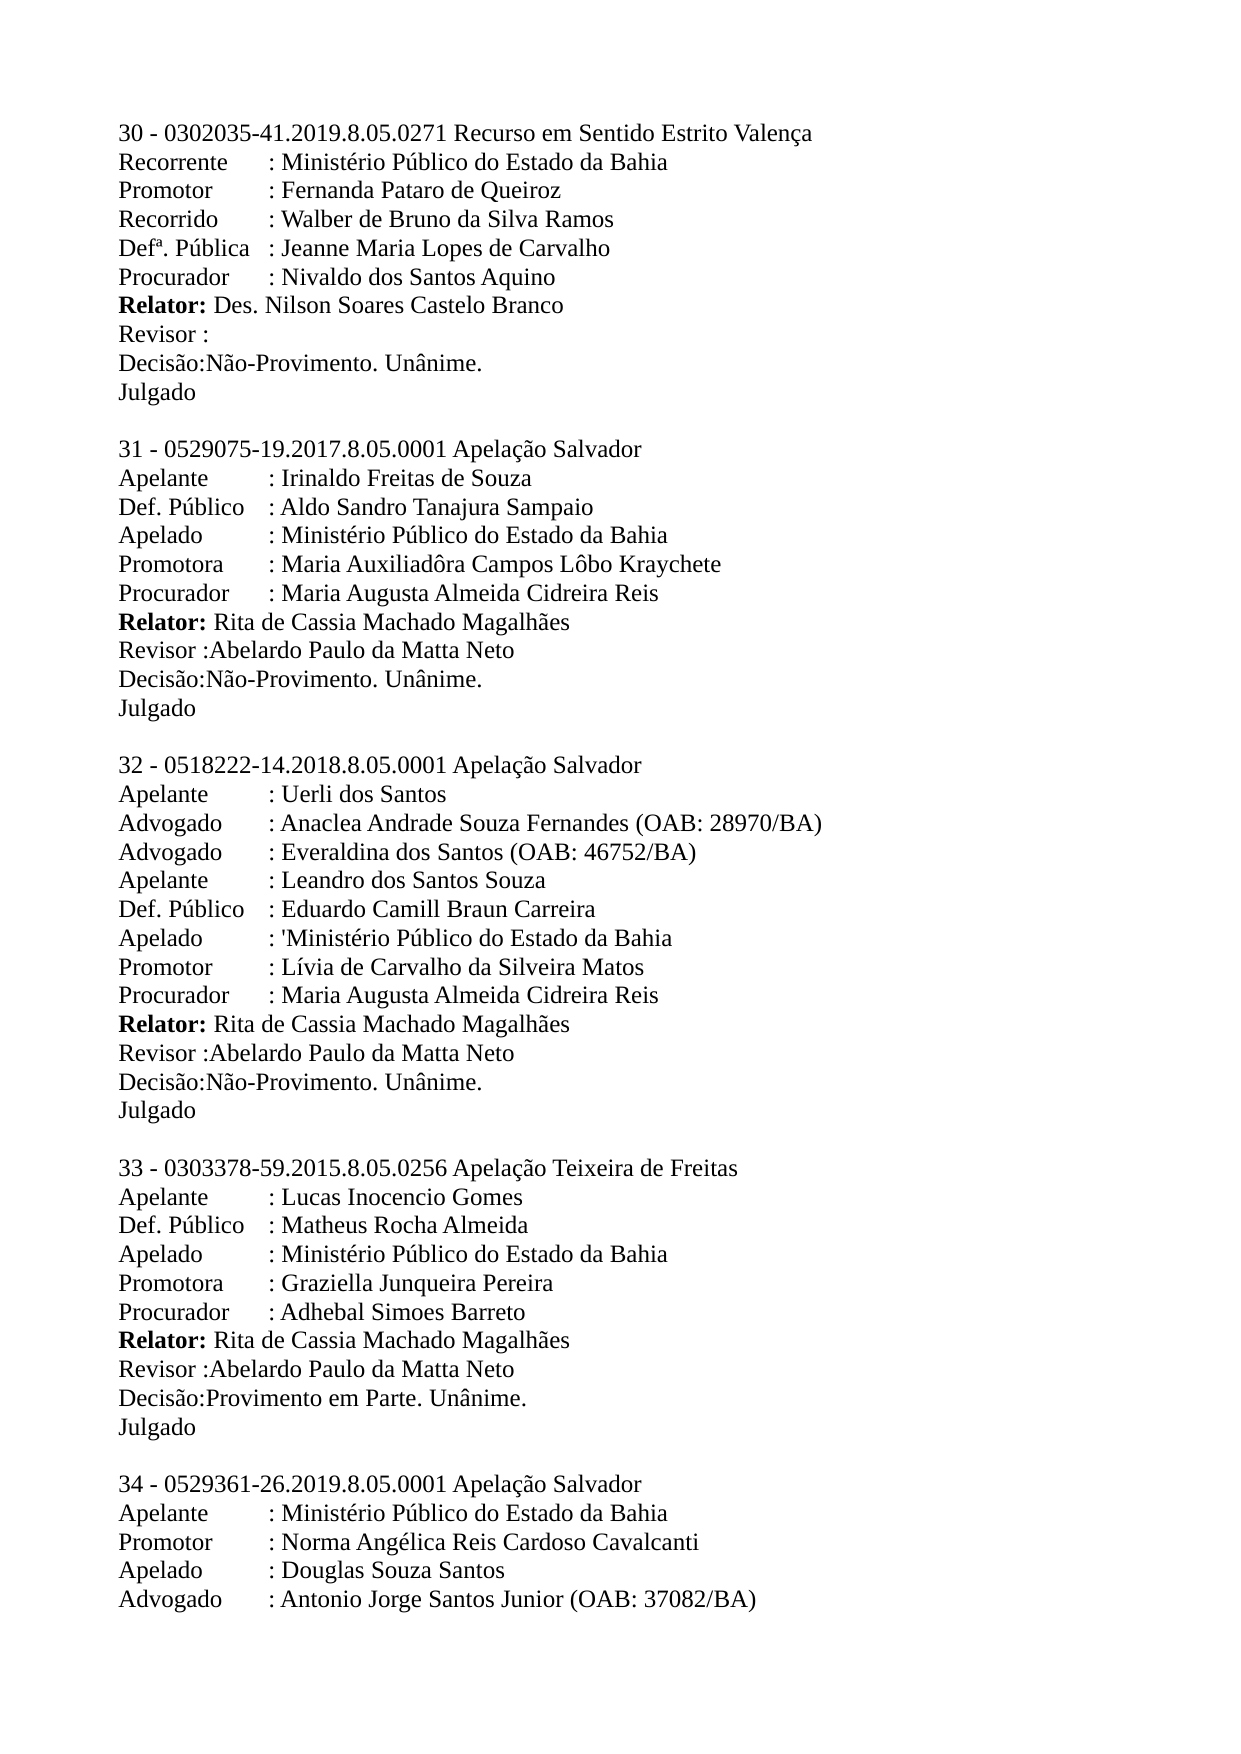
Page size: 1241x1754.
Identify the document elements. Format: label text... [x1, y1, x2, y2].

text Revisor :Abelardo Paulo da Matta Neto [118, 636, 1122, 664]
text Apelante : Lucas Inocencio Gomes Def. Público : Matheus Rocha Almeida Apelado : Ministério Público do Estado da Bahia Promotora : Graziella Junqueira Pereira Procurador : Adhebal Simoes Barreto Relator: Rita de Cassia Machado Magalhães [118, 1182, 1122, 1354]
text 30 - 0302035-41.2019.8.05.0271 Recurso em Sentido Estrito Valença [118, 118, 1122, 147]
text Apelante : Irinaldo Freitas de Souza Def. Público : Aldo Sandro Tanajura Sampaio Apelado : Ministério Público do Estado da Bahia Promotora : Maria Auxiliadôra Campos Lôbo Kraychete Procurador : Maria Augusta Almeida Cidreira Reis Relator: Rita de Cassia Machado Magalhães [118, 463, 1122, 636]
text 34 - 0529361-26.2019.8.05.0001 Apelação Salvador [118, 1469, 1122, 1498]
text Julgado [118, 693, 1122, 722]
text Apelante : Uerli dos Santos Advogado : Anaclea Andrade Souza Fernandes (OAB: 28970/BA) Advogado : Everaldina dos Santos (OAB: 46752/BA) Apelante : Leandro dos Santos Souza Def. Público : Eduardo Camill Braun Carreira Apelado : 'Ministério Público do Estado da Bahia Promotor : Lívia de Carvalho da Silveira Matos Procurador : Maria Augusta Almeida Cidreira Reis Relator: Rita de Cassia Machado Magalhães [118, 779, 1122, 1038]
text 32 - 0518222-14.2018.8.05.0001 Apelação Salvador [118, 751, 1122, 779]
text Decisão:Não-Provimento. Unânime. [118, 1067, 1122, 1096]
text Recorrente : Ministério Público do Estado da Bahia Promotor : Fernanda Pataro de Queiroz Recorrido : Walber de Bruno da Silva Ramos Defª. Pública : Jeanne Maria Lopes de Carvalho Procurador : Nivaldo dos Santos Aquino Relator: Des. Nilson Soares Castelo Branco [118, 147, 1122, 319]
text Decisão:Não-Provimento. Unânime. [118, 348, 1122, 377]
text Julgado [118, 1412, 1122, 1441]
text Revisor :Abelardo Paulo da Matta Neto [118, 1354, 1122, 1383]
text Julgado [118, 377, 1122, 406]
text Decisão:Não-Provimento. Unânime. [118, 664, 1122, 693]
text Revisor :Abelardo Paulo da Matta Neto [118, 1038, 1122, 1067]
text Revisor : [118, 319, 1122, 348]
text 33 - 0303378-59.2015.8.05.0256 Apelação Teixeira de Freitas [118, 1153, 1122, 1182]
text 31 - 0529075-19.2017.8.05.0001 Apelação Salvador [118, 434, 1122, 463]
text Apelante : Ministério Público do Estado da Bahia Promotor : Norma Angélica Reis Cardoso Cavalcanti Apelado : Douglas Souza Santos Advogado : Antonio Jorge Santos Junior (OAB: 37082/BA) [118, 1498, 1122, 1613]
text Decisão:Provimento em Parte. Unânime. [118, 1383, 1122, 1412]
text Julgado [118, 1096, 1122, 1124]
